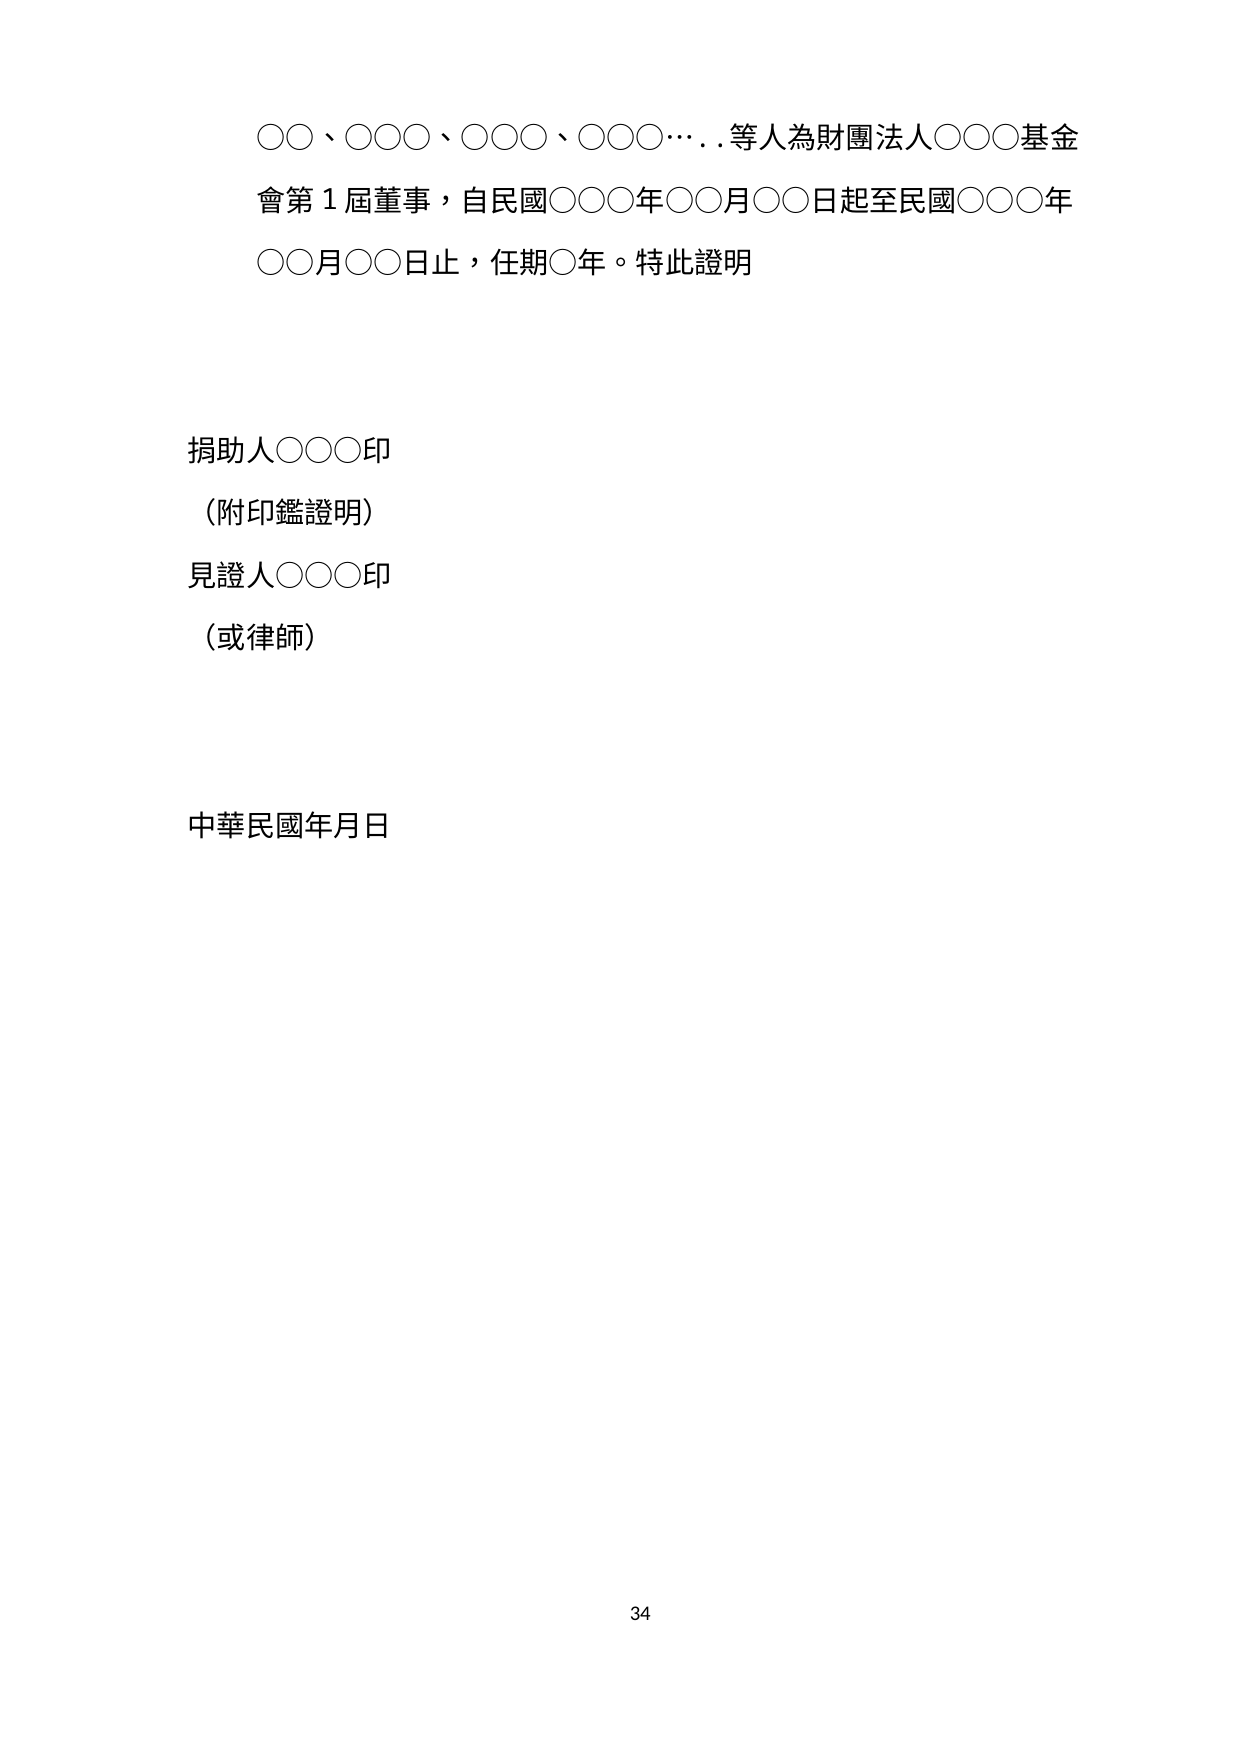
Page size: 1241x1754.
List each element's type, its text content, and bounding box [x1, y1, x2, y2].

text （或律師） [187, 594, 1093, 657]
text 中華民國年月日 [187, 782, 1093, 844]
text 捐助人○○○印 [187, 407, 1093, 469]
text （附印鑑證明） [187, 469, 1093, 532]
text 見證人○○○印 [187, 532, 1093, 594]
text ○○、○○○、○○○、○○○…..等人為財團法人○○○基金會第1屆董事，自民國○○○年○○月○○日起至民國○○○年○○月○○日止，任期○年。特此證明 [187, 94, 1093, 282]
